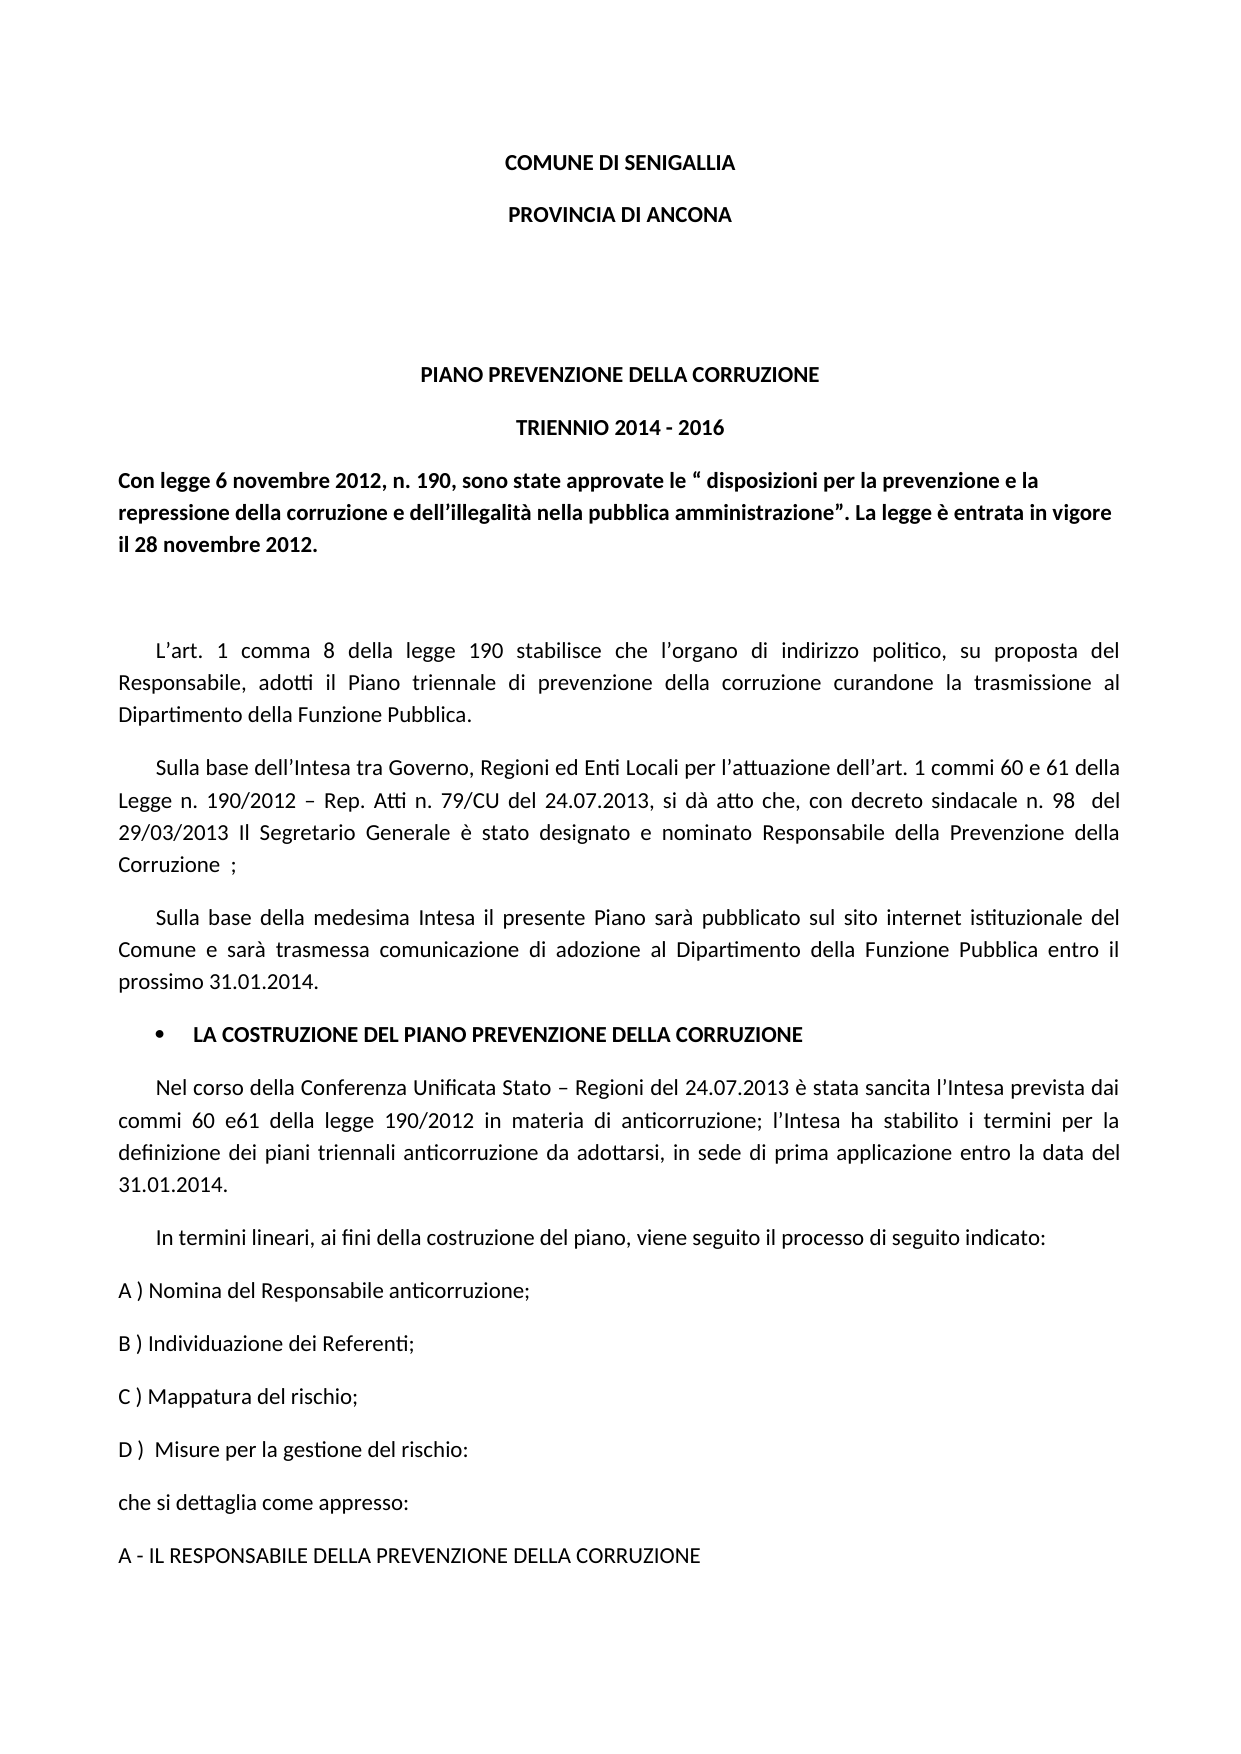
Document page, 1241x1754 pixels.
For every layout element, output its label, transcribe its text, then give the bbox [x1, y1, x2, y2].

text L’art. 1 comma 8 della legge 190 stabilisce che l’organo di indirizzo politico, su proposta del Responsabile, adotti il Piano triennale di prevenzione della corruzione curandone la trasmissione al Dipartimento della Funzione Pubblica. [118, 636, 1122, 728]
text A - IL RESPONSABILE DELLA PREVENZIONE DELLA CORRUZIONE [118, 1541, 1122, 1569]
text D ) Misure per la gestione del rischio: [118, 1435, 1122, 1463]
text Sulla base dell’Intesa tra Governo, Regioni ed Enti Locali per l’attuazione dell’art. 1 commi 60 e 61 della Legge n. 190/2012 – Rep. Atti n. 79/CU del 24.07.2013, si dà atto che, con decreto sindacale n. 98 del 29/03/2013 Il Segretario Generale è stato designato e nominato Responsabile della Prevenzione della Corruzione ; [118, 753, 1122, 878]
text Nel corso della Conferenza Unificata Stato – Regioni del 24.07.2013 è stata sancita l’Intesa prevista dai commi 60 e61 della legge 190/2012 in materia di anticorruzione; l’Intesa ha stabilito i termini per la definizione dei piani triennali anticorruzione da adottarsi, in sede di prima applicazione entro la data del 31.01.2014. [118, 1073, 1122, 1198]
text Sulla base della medesima Intesa il presente Piano sarà pubblicato sul sito internet istituzionale del Comune e sarà trasmessa comunicazione di adozione al Dipartimento della Funzione Pubblica entro il prossimo 31.01.2014. [118, 903, 1122, 996]
text In termini lineari, ai fini della costruzione del piano, viene seguito il processo di seguito indicato: [118, 1223, 1122, 1251]
text PIANO PREVENZIONE DELLA CORRUZIONE [118, 360, 1122, 388]
list LA COSTRUZIONE DEL PIANO PREVENZIONE DELLA CORRUZIONE [156, 1021, 1122, 1048]
text TRIENNIO 2014 - 2016 [118, 413, 1122, 441]
text PROVINCIA DI ANCONA [118, 201, 1122, 229]
text A ) Nomina del Responsabile anticorruzione; [118, 1276, 1122, 1304]
text che si dettaglia come appresso: [118, 1488, 1122, 1516]
text C ) Mappatura del rischio; [118, 1382, 1122, 1410]
text COMUNE DI SENIGALLIA [118, 148, 1122, 176]
text B ) Individuazione dei Referenti; [118, 1329, 1122, 1357]
text Con legge 6 novembre 2012, n. 190, sono state approvate le “ disposizioni per la prevenzione e la repressione della corruzione e dell’illegalità nella pubblica amministrazione”. La legge è entrata in vigore il 28 novembre 2012. [118, 466, 1122, 558]
